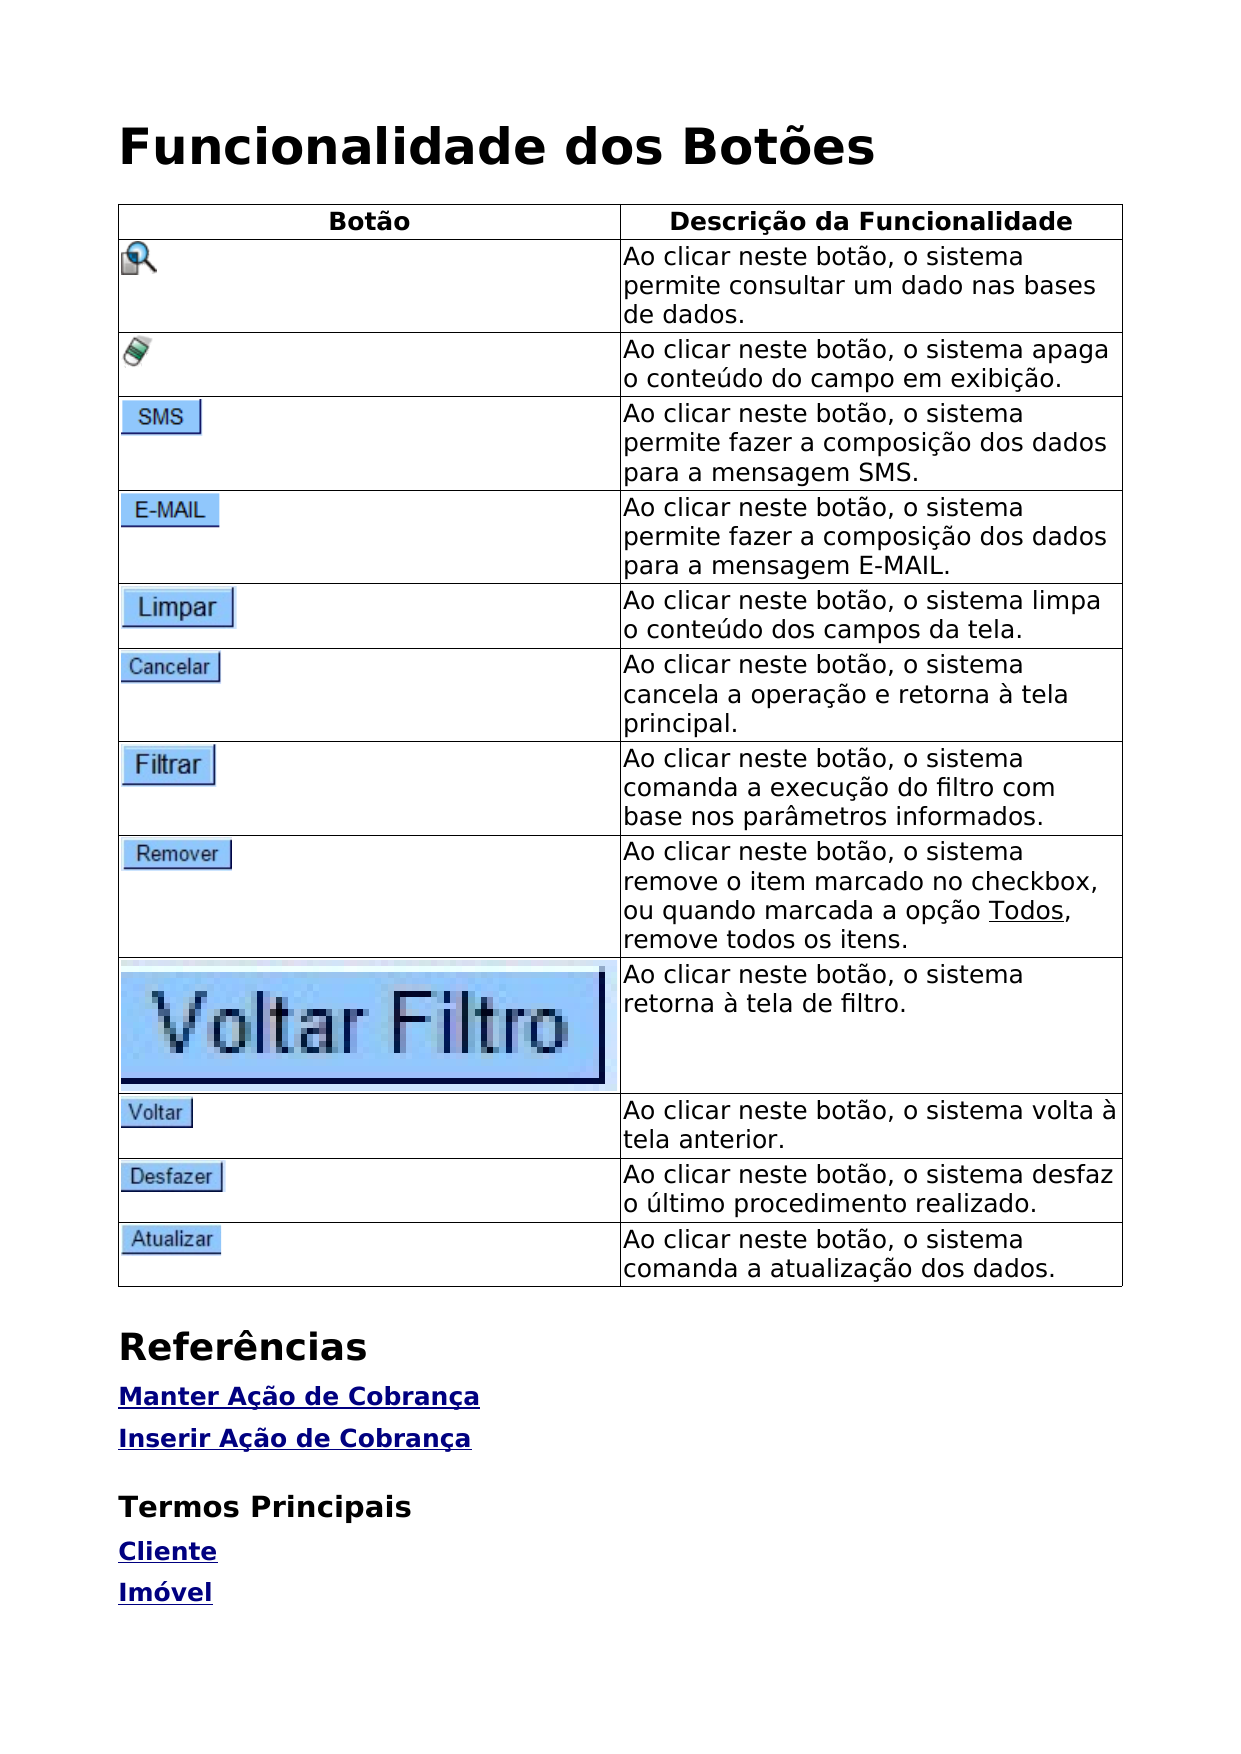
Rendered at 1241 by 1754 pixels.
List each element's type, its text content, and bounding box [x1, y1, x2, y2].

table_cell Ao clicar neste botão, o sistema desfaz o último procedimento realizado. [621, 1159, 1122, 1222]
table_cell Ao clicar neste botão, o sistema apaga o conteúdo do campo em exibição. [621, 333, 1122, 396]
table_cell Ao clicar neste botão, o sistema comanda a atualização dos dados. [621, 1223, 1122, 1286]
picture [121, 586, 237, 629]
table_cell [119, 836, 620, 957]
table_cell [119, 649, 620, 741]
table_cell [119, 491, 620, 583]
text Imóvel [118, 1578, 1122, 1608]
table_cell Ao clicar neste botão, o sistema limpa o conteúdo dos campos da tela. [621, 584, 1122, 648]
text Inserir Ação de Cobrança [118, 1424, 1122, 1453]
table_cell Ao clicar neste botão, o sistema remove o item marcado no checkbox, ou quando marcada a opção Todos, remove todos os itens. [621, 836, 1122, 957]
picture [121, 335, 153, 368]
picture [121, 1160, 226, 1192]
table_header Descrição da Funcionalidade [621, 205, 1122, 239]
table_cell Ao clicar neste botão, o sistema permite fazer a composição dos dados para a mensagem SMS. [621, 397, 1122, 490]
table_cell Ao clicar neste botão, o sistema permite fazer a composição dos dados para a mensagem E-MAIL. [621, 491, 1122, 583]
picture [121, 492, 220, 529]
text Manter Ação de Cobrança [118, 1382, 1122, 1411]
table_cell [119, 1094, 620, 1157]
table_cell [119, 397, 620, 490]
picture [121, 241, 157, 275]
picture [121, 399, 203, 436]
picture [121, 650, 222, 684]
table_header Botão [119, 205, 620, 239]
table_cell Ao clicar neste botão, o sistema comanda a execução do filtro com base nos parâmetros informados. [621, 742, 1122, 834]
table_cell [119, 742, 620, 834]
table_cell Ao clicar neste botão, o sistema retorna à tela de filtro. [621, 958, 1122, 1093]
picture [121, 1096, 193, 1128]
table_cell Ao clicar neste botão, o sistema volta à tela anterior. [621, 1094, 1122, 1157]
table_cell [119, 240, 620, 332]
text Cliente [118, 1537, 1122, 1566]
picture [121, 960, 618, 1091]
table_cell [119, 1159, 620, 1222]
picture [121, 744, 217, 787]
table_cell [119, 1223, 620, 1286]
table_cell Ao clicar neste botão, o sistema cancela a operação e retorna à tela principal. [621, 649, 1122, 741]
table_cell [119, 584, 620, 648]
subtitle Funcionalidade dos Botões [118, 118, 1122, 176]
table_cell [119, 333, 620, 396]
picture [121, 837, 232, 871]
table_cell Ao clicar neste botão, o sistema permite consultar um dado nas bases de dados. [621, 240, 1122, 332]
picture [121, 1224, 222, 1256]
subtitle Referências [118, 1326, 1122, 1369]
subtitle Termos Principais [118, 1490, 1122, 1524]
